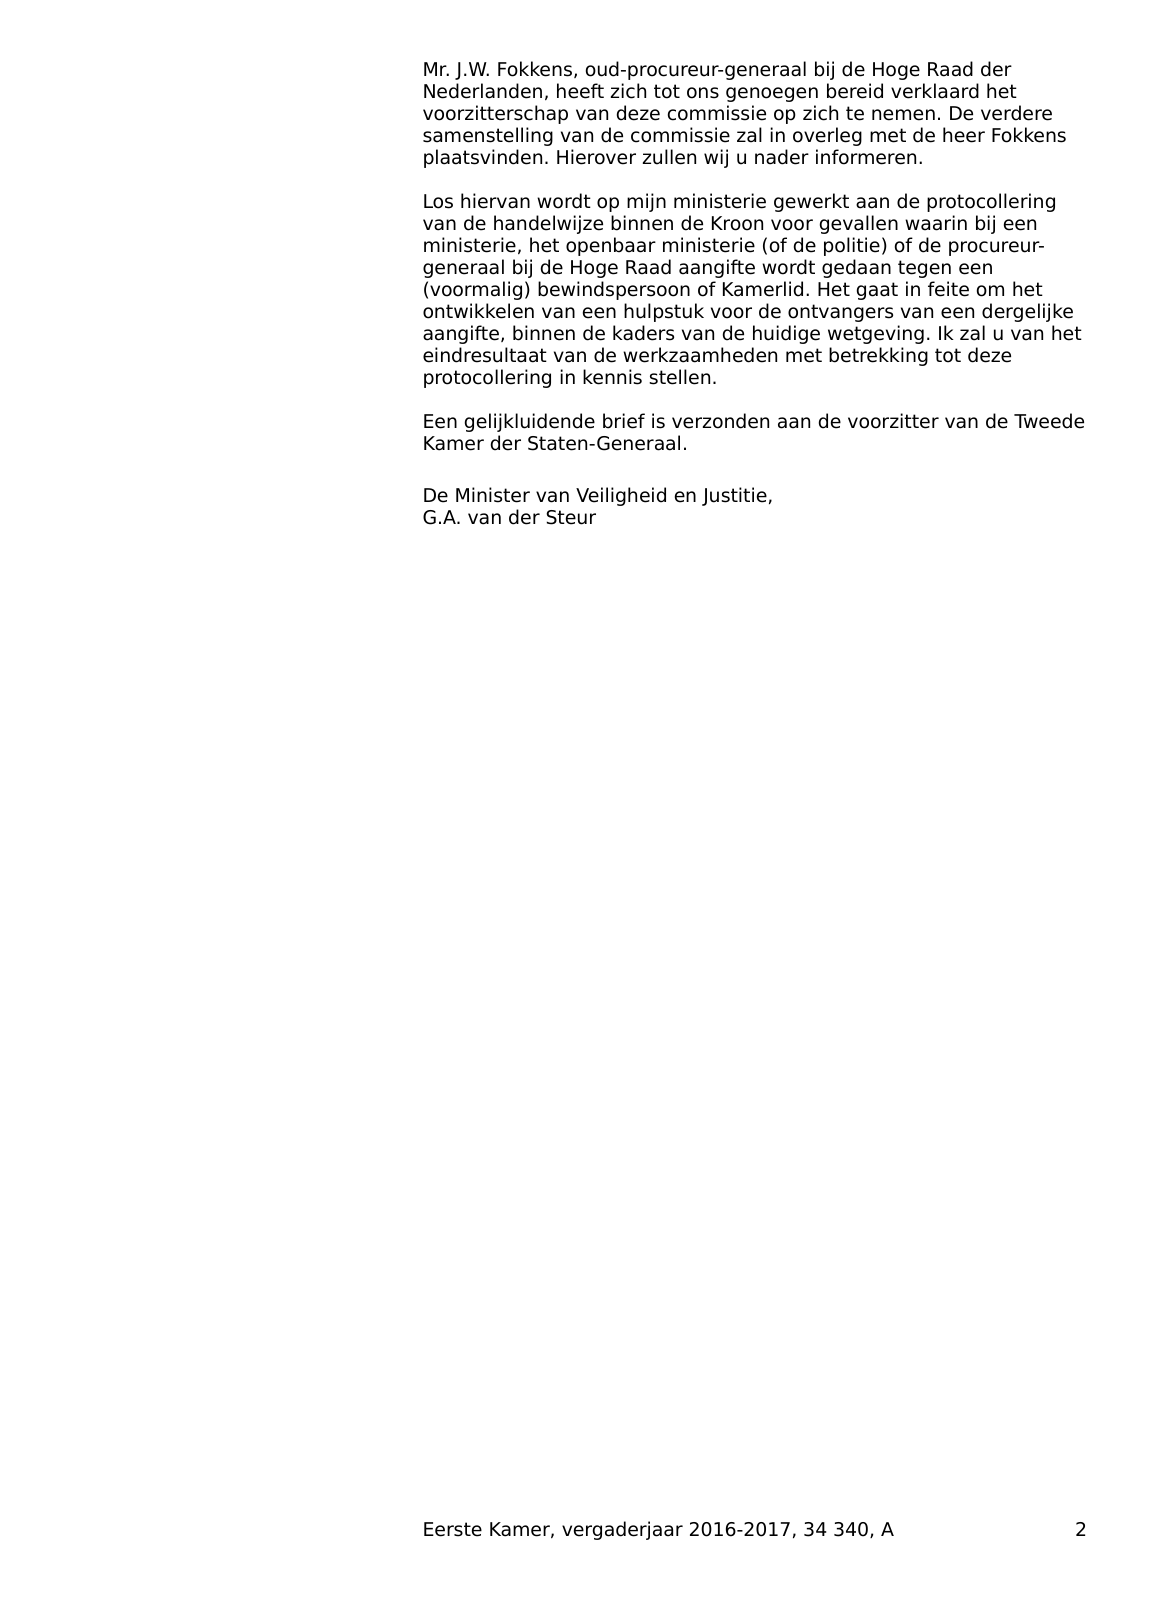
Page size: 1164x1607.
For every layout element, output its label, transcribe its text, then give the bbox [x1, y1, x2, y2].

text De Minister van Veiligheid en Justitie, G.A. van der Steur [422, 485, 1087, 529]
text Mr. J.W. Fokkens, oud-procureur-generaal bij de Hoge Raad der Nederlanden, heeft zich tot ons genoegen bereid verklaard het voorzitterschap van deze commissie op zich te nemen. De verdere samenstelling van de commissie zal in overleg met de heer Fokkens plaatsvinden. Hierover zullen wij u nader informeren. [422, 59, 1087, 169]
text Een gelijkluidende brief is verzonden aan de voorzitter van de Tweede Kamer der Staten-Generaal. [422, 411, 1087, 455]
text Los hiervan wordt op mijn ministerie gewerkt aan de protocollering van de handelwijze binnen de Kroon voor gevallen waarin bij een ministerie, het openbaar ministerie (of de politie) of de procureur-generaal bij de Hoge Raad aangifte wordt gedaan tegen een (voormalig) bewindspersoon of Kamerlid. Het gaat in feite om het ontwikkelen van een hulpstuk voor de ontvangers van een dergelijke aangifte, binnen de kaders van de huidige wetgeving. Ik zal u van het eindresultaat van de werkzaamheden met betrekking tot deze protocollering in kennis stellen. [422, 191, 1087, 389]
